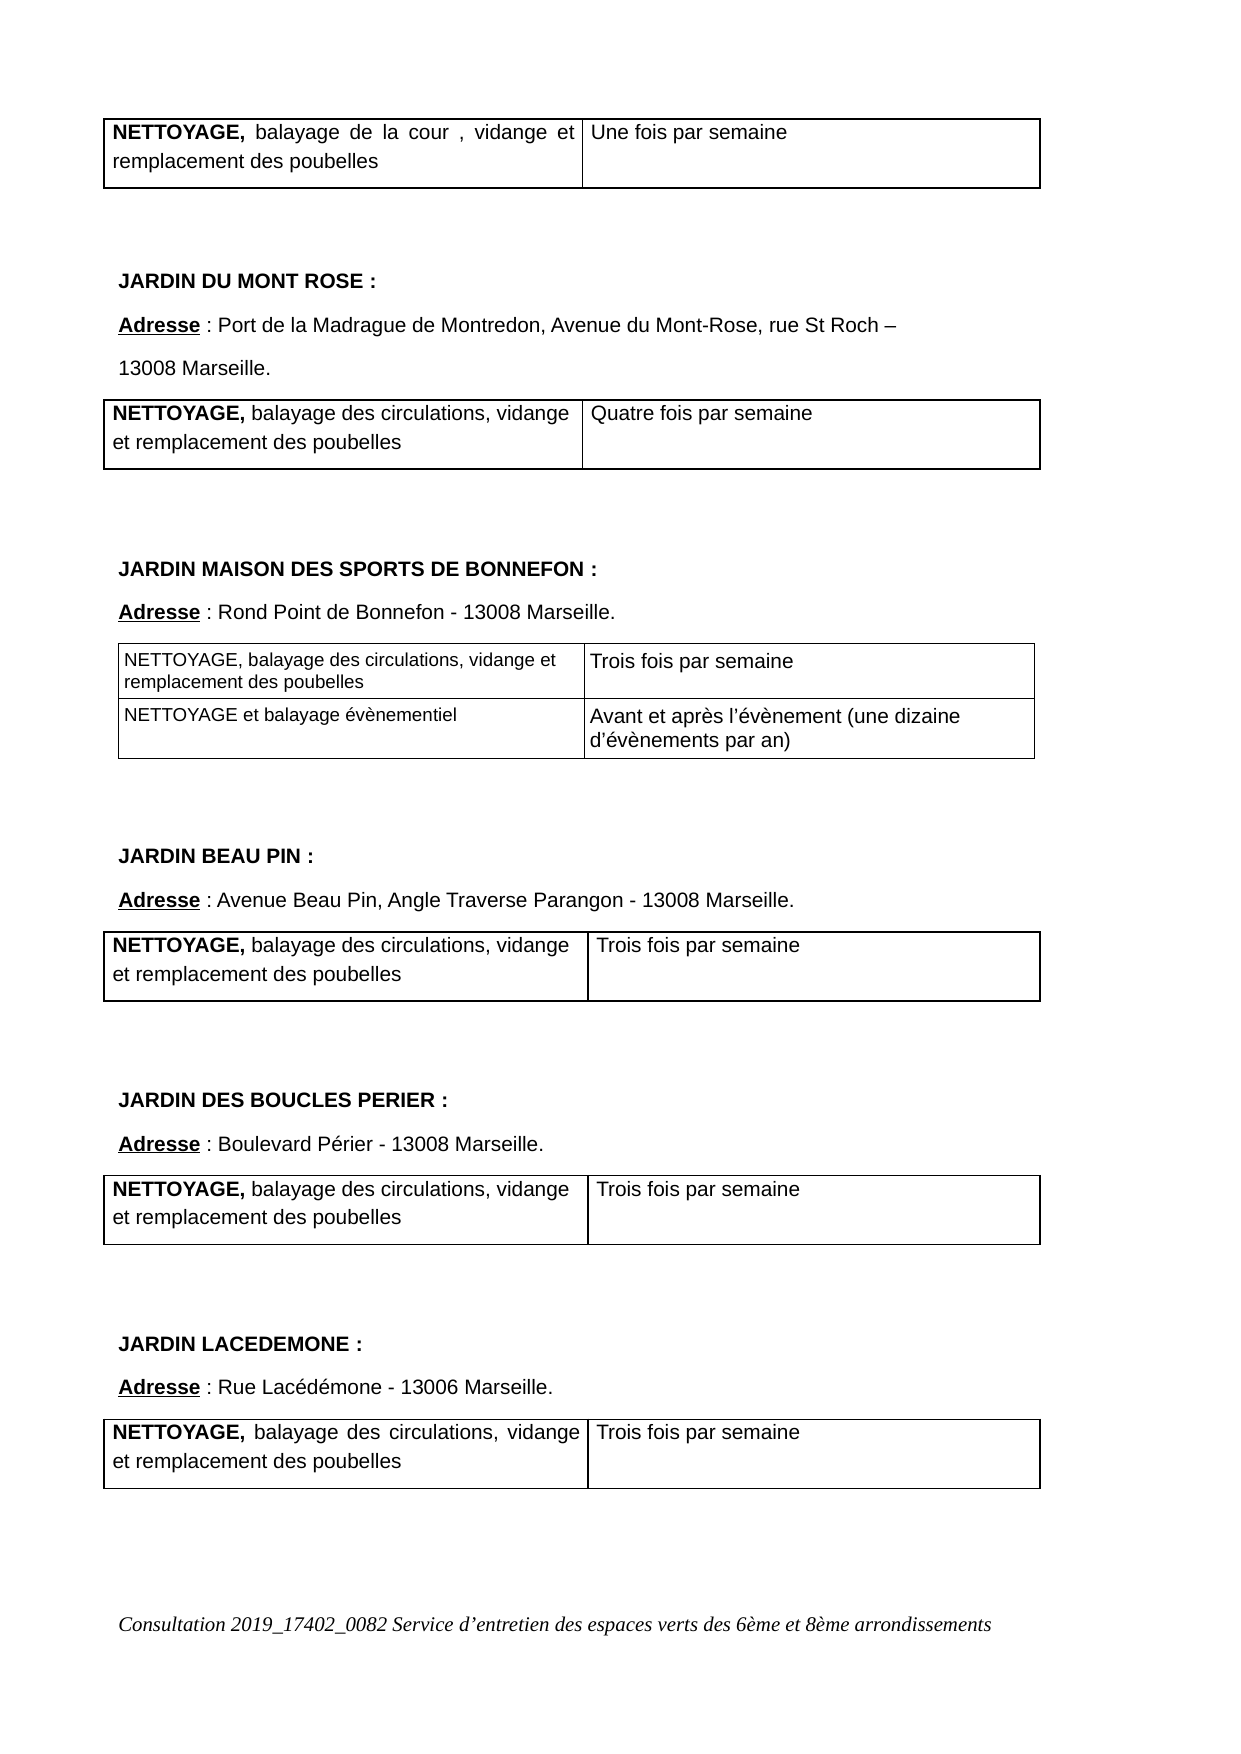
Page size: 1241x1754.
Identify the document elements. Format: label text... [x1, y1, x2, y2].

text JARDIN MAISON DES SPORTS DE BONNEFON : [118, 556, 1122, 580]
text 13008 Marseille. [118, 356, 1122, 380]
table_header Quatre fois par semaine [583, 401, 1039, 468]
table_header Trois fois par semaine [589, 1176, 1039, 1244]
text Adresse : Rond Point de Bonnefon - 13008 Marseille. [118, 600, 1122, 624]
text JARDIN DU MONT ROSE : [118, 269, 1122, 293]
table_header Trois fois par semaine [589, 933, 1039, 1000]
text JARDIN BEAU PIN : [118, 844, 1122, 868]
text Adresse : Rue Lacédémone - 13006 Marseille. [118, 1375, 1122, 1399]
text JARDIN DES BOUCLES PERIER : [118, 1088, 1122, 1112]
table_cell Avant et après l’évènement (une dizaine d’évènements par an) [585, 699, 1034, 757]
table_header Trois fois par semaine [589, 1420, 1039, 1487]
table_header Une fois par semaine [583, 120, 1039, 187]
text JARDIN LACEDEMONE : [118, 1332, 1122, 1356]
text Adresse : Boulevard Périer - 13008 Marseille. [118, 1131, 1122, 1155]
table_header NETTOYAGE, balayage des circulations, vidange et remplacement des poubelles [105, 1176, 587, 1244]
table_header NETTOYAGE, balayage des circulations, vidange et remplacement des poubelles [105, 1420, 587, 1487]
text Adresse : Port de la Madrague de Montredon, Avenue du Mont-Rose, rue St Roch – [118, 313, 1122, 337]
table_header NETTOYAGE, balayage de la cour , vidange et remplacement des poubelles [105, 120, 582, 187]
table_header NETTOYAGE, balayage des circulations, vidange et remplacement des poubelles [105, 933, 587, 1000]
table_header NETTOYAGE, balayage des circulations, vidange et remplacement des poubelles [119, 644, 584, 698]
table_cell NETTOYAGE et balayage évènementiel [119, 699, 584, 757]
table_header Trois fois par semaine [585, 644, 1034, 698]
text Adresse : Avenue Beau Pin, Angle Traverse Parangon - 13008 Marseille. [118, 888, 1122, 912]
table_header NETTOYAGE, balayage des circulations, vidange et remplacement des poubelles [105, 401, 582, 468]
